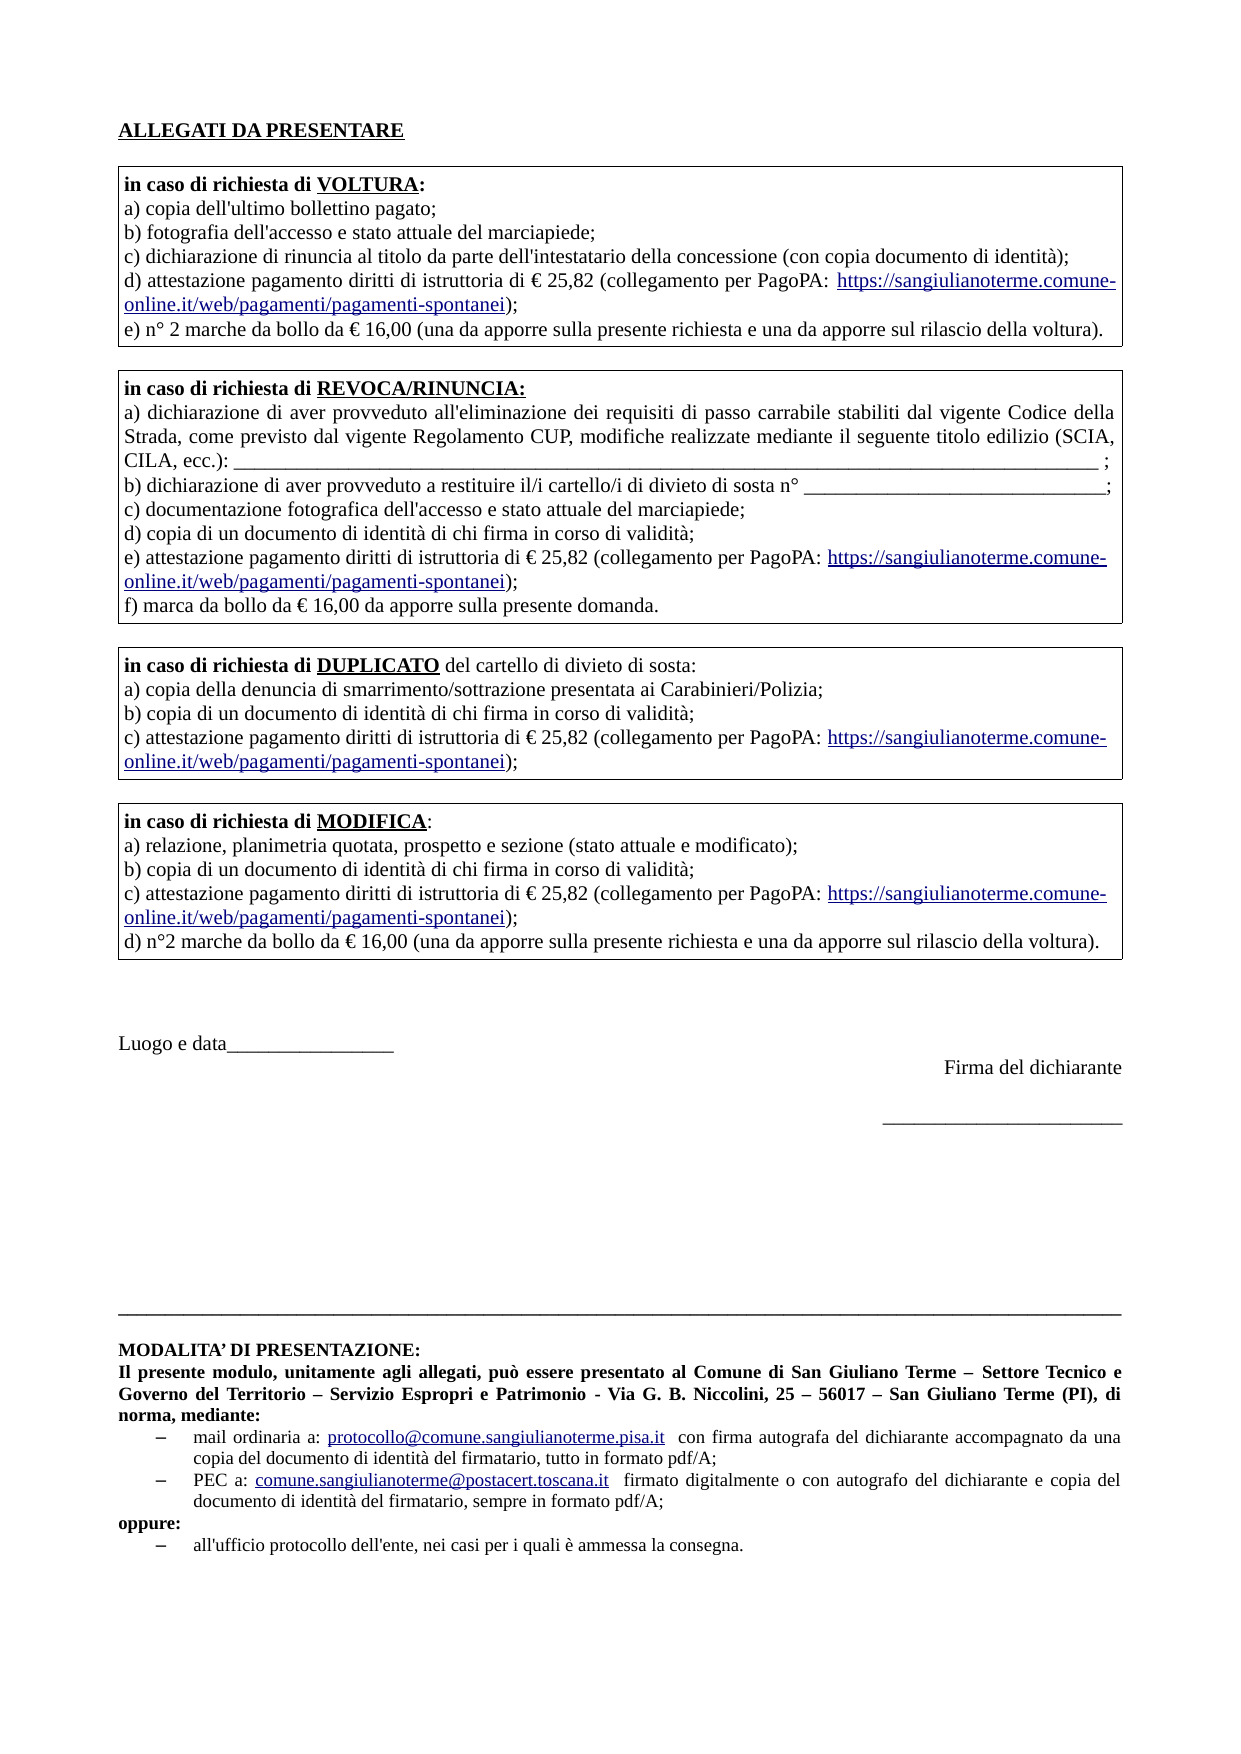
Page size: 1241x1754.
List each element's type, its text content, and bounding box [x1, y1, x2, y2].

text _______________________ [118, 1103, 1122, 1127]
text oppure: [118, 1512, 1122, 1533]
text Firma del dichiarante [118, 1055, 1122, 1079]
table_header in caso di richiesta di REVOCA/RINUNCIA: a) dichiarazione di aver provveduto all'eliminazione dei requisiti di passo carrabile stabiliti dal vigente Codice della Strada, come previsto dal vigente Regolamento CUP, modifiche realizzate mediante il seguente titolo edilizio (SCIA, CILA, ecc.): ___________________________________________________________________________________ ; b) dichiarazione di aver provveduto a restituire il/i cartello/i di divieto di sosta n° _____________________________; c) documentazione fotografica dell'accesso e stato attuale del marciapiede; d) copia di un documento di identità di chi firma in corso di validità; e) attestazione pagamento diritti di istruttoria di € 25,82 (collegamento per PagoPA: https://sangiulianoterme.comune-online.it/web/pagamenti/pagamenti-spontanei); f) marca da bollo da € 16,00 da apporre sulla presente domanda. [119, 371, 1122, 623]
text Il presente modulo, unitamente agli allegati, può essere presentato al Comune di San Giuliano Terme – Settore Tecnico e Governo del Territorio – Servizio Espropri e Patrimonio - Via G. B. Niccolini, 25 – 56017 – San Giuliano Terme (PI), di norma, mediante: [118, 1361, 1122, 1426]
table_header in caso di richiesta di MODIFICA: a) relazione, planimetria quotata, prospetto e sezione (stato attuale e modificato); b) copia di un documento di identità di chi firma in corso di validità; c) attestazione pagamento diritti di istruttoria di € 25,82 (collegamento per PagoPA: https://sangiulianoterme.comune-online.it/web/pagamenti/pagamenti-spontanei); d) n°2 marche da bollo da € 16,00 (una da apporre sulla presente richiesta e una da apporre sul rilascio della voltura). [119, 804, 1122, 959]
text ___________________________________________________________________________________________________________ [118, 1296, 1122, 1314]
list mail ordinaria a: protocollo@comune.sangiulianoterme.pisa.it con firma autografa del dichiarante accompagnato da una copia del documento di identità del firmatario, tutto in formato pdf/A; [156, 1426, 1122, 1469]
text Luogo e data________________ [118, 1031, 1122, 1055]
list all'ufficio protocollo dell'ente, nei casi per i quali è ammessa la consegna. [156, 1533, 1122, 1555]
text ALLEGATI DA PRESENTARE [118, 118, 1122, 142]
list PEC a: comune.sangiulianoterme@postacert.toscana.it firmato digitalmente o con autografo del dichiarante e copia del documento di identità del firmatario, sempre in formato pdf/A; [156, 1469, 1122, 1512]
table_header in caso di richiesta di VOLTURA: a) copia dell'ultimo bollettino pagato; b) fotografia dell'accesso e stato attuale del marciapiede; c) dichiarazione di rinuncia al titolo da parte dell'intestatario della concessione (con copia documento di identità); d) attestazione pagamento diritti di istruttoria di € 25,82 (collegamento per PagoPA: https://sangiulianoterme.comune-online.it/web/pagamenti/pagamenti-spontanei); e) n° 2 marche da bollo da € 16,00 (una da apporre sulla presente richiesta e una da apporre sul rilascio della voltura). [119, 167, 1122, 346]
text MODALITA’ DI PRESENTAZIONE: [118, 1339, 1122, 1361]
table_header in caso di richiesta di DUPLICATO del cartello di divieto di sosta: a) copia della denuncia di smarrimento/sottrazione presentata ai Carabinieri/Polizia; b) copia di un documento di identità di chi firma in corso di validità; c) attestazione pagamento diritti di istruttoria di € 25,82 (collegamento per PagoPA: https://sangiulianoterme.comune-online.it/web/pagamenti/pagamenti-spontanei); [119, 648, 1122, 779]
